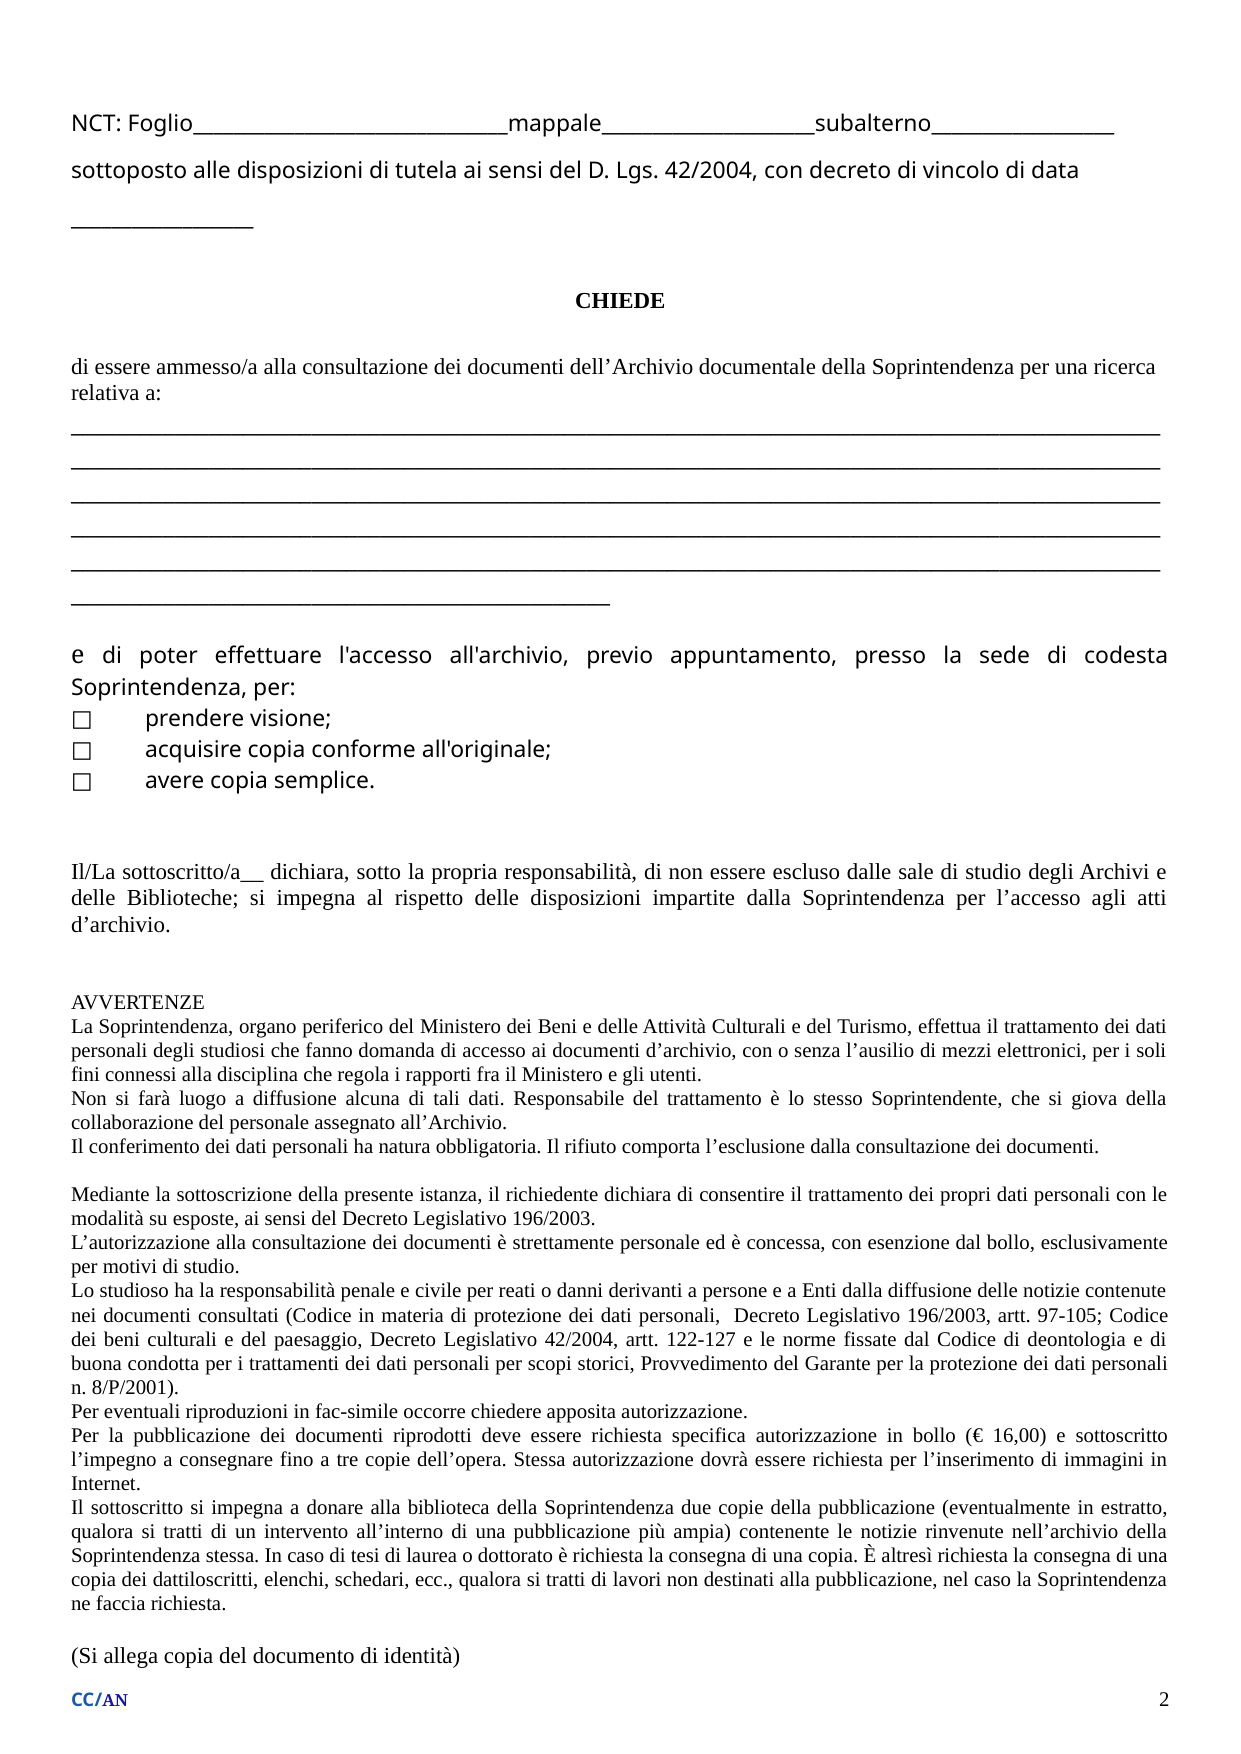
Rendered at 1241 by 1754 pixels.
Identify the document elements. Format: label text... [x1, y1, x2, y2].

text Non si farà luogo a diffusione alcuna di tali dati. Responsabile del trattamento è lo stesso Soprintendente, che si giova della collaborazione del personale assegnato all’Archivio. [71, 1086, 1169, 1134]
text Per la pubblicazione dei documenti riprodotti deve essere richiesta specifica autorizzazione in bollo (€ 16,00) e sottoscritto l’impegno a consegnare fino a tre copie dell’opera. Stessa autorizzazione dovrà essere richiesta per l’inserimento di immagini in Internet. [71, 1423, 1169, 1495]
text Il sottoscritto si impegna a donare alla biblioteca della Soprintendenza due copie della pubblicazione (eventualmente in estratto, qualora si tratti di un intervento all’interno di una pubblicazione più ampia) contenente le notizie rinvenute nell’archivio della Soprintendenza stessa. In caso di tesi di laurea o dottorato è richiesta la consegna di una copia. È altresì richiesta la consegna di una copia dei dattiloscritti, elenchi, schedari, ecc., qualora si tratti di lavori non destinati alla pubblicazione, nel caso la Soprintendenza ne faccia richiesta. [71, 1495, 1169, 1615]
text Il/La sottoscritto/a__ dichiara, sotto la propria responsabilità, di non essere escluso dalle sale di studio degli Archivi e delle Biblioteche; si impegna al rispetto delle disposizioni impartite dalla Soprintendenza per l’accesso agli atti d’archivio. [71, 858, 1169, 937]
text Lo studioso ha la responsabilità penale e civile per reati o danni derivanti a persone e a Enti dalla diffusione delle notizie contenute nei documenti consultati (Codice in materia di protezione dei dati personali, Decreto Legislativo 196/2003, artt. 97-105; Codice dei beni culturali e del paesaggio, Decreto Legislativo 42/2004, artt. 122-127 e le norme fissate dal Codice di deontologia e di buona condotta per i trattamenti dei dati personali per scopi storici, Provvedimento del Garante per la protezione dei dati personali n. 8/P/2001). [71, 1278, 1169, 1399]
text □ acquisire copia conforme all'originale; [71, 733, 1169, 764]
text sottoposto alle disposizioni di tutela ai sensi del D. Lgs. 42/2004, con decreto di vincolo di data __________________ [71, 154, 1169, 232]
text CHIEDE [71, 287, 1169, 313]
text La Soprintendenza, organo periferico del Ministero dei Beni e delle Attività Culturali e del Turismo, effettua il trattamento dei dati personali degli studiosi che fanno domanda di accesso ai documenti d’archivio, con o senza l’ausilio di mezzi elettronici, per i soli fini connessi alla disciplina che regola i rapporti fra il Ministero e gli utenti. [71, 1014, 1169, 1086]
text □ avere copia semplice. [71, 764, 1169, 795]
text (Si allega copia del documento di identità) [71, 1642, 1169, 1668]
text AVVERTENZE [71, 990, 1169, 1014]
text □ prendere visione; [71, 702, 1169, 733]
text L’autorizzazione alla consultazione dei documenti è strettamente personale ed è concessa, con esenzione dal bollo, esclusivamente per motivi di studio. [71, 1230, 1169, 1278]
text di essere ammesso/a alla consultazione dei documenti dell’Archivio documentale della Soprintendenza per una ricerca relativa a: __________________________________________________________________________________________________________________________________________________________________________________________________________________________________________________________________________________________________________________________________________________________________________________________________________________________________________________________________________________________________________________________________________ [71, 353, 1169, 610]
text e di poter effettuare l'accesso all'archivio, previo appuntamento, presso la sede di codesta Soprintendenza, per: [71, 636, 1169, 702]
text Per eventuali riproduzioni in fac-simile occorre chiedere apposita autorizzazione. [71, 1399, 1169, 1423]
text NCT: Foglio_______________________________mappale_____________________subalterno__________________ [71, 107, 1169, 138]
text Mediante la sottoscrizione della presente istanza, il richiedente dichiara di consentire il trattamento dei propri dati personali con le modalità su esposte, ai sensi del Decreto Legislativo 196/2003. [71, 1182, 1169, 1230]
text Il conferimento dei dati personali ha natura obbligatoria. Il rifiuto comporta l’esclusione dalla consultazione dei documenti. [71, 1134, 1169, 1158]
